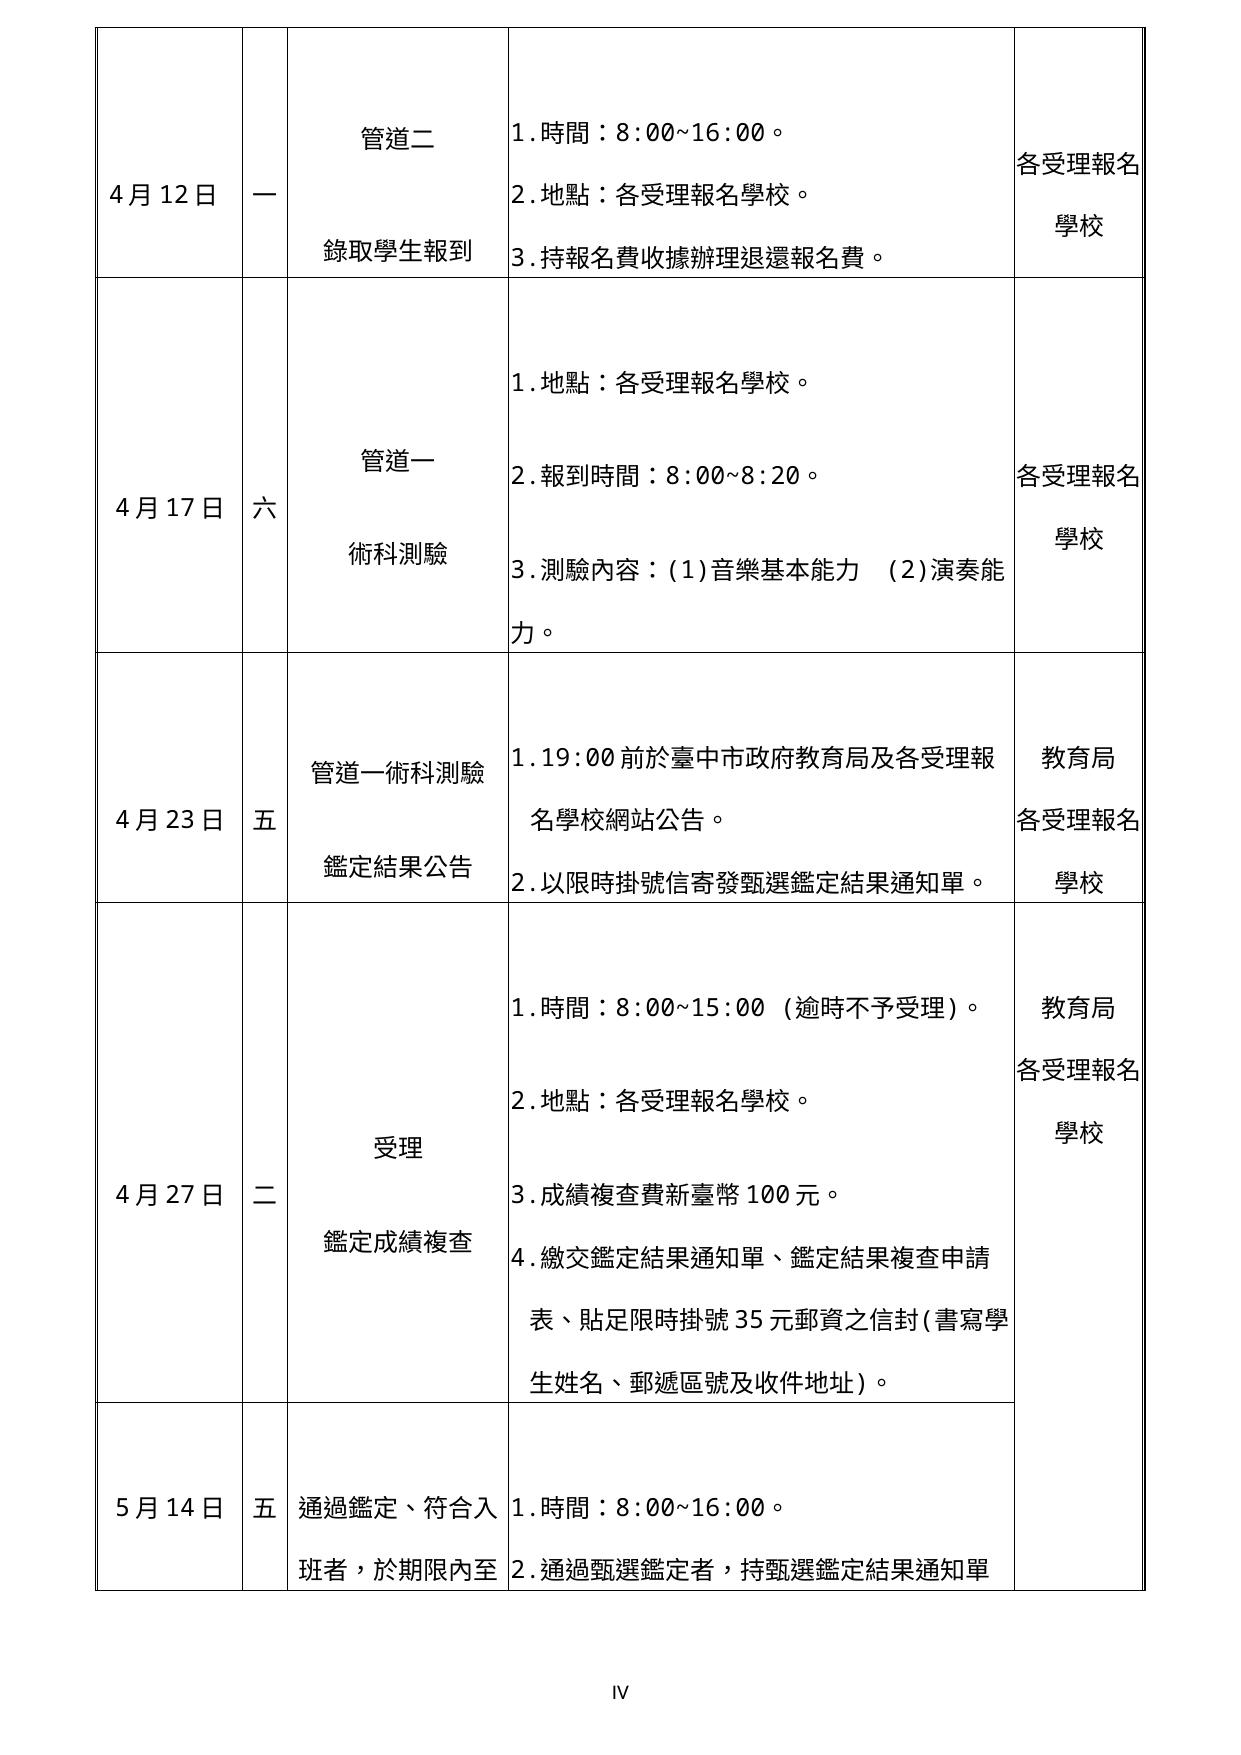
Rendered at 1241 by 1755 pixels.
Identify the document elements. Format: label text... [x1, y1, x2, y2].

table_cell 二 [243, 903, 287, 1402]
table_cell 六 [243, 278, 287, 652]
table_cell 一 [243, 28, 287, 277]
table_cell 五 [243, 1403, 287, 1589]
table_cell 通過鑑定、符合入班者，於期限內至 [288, 1403, 508, 1589]
table_cell 4月23日 [98, 653, 242, 902]
table_cell 4月27日 [98, 903, 242, 1402]
table_cell 1.時間：8:00~16:00。 2.通過甄選鑑定者，持甄選鑑定結果通知單 [509, 1403, 1014, 1589]
table_cell 教育局 各受理報名學校 [1015, 903, 1142, 1589]
table_cell 各受理報名學校 [1015, 28, 1142, 277]
table_cell 管道一 術科測驗 [288, 278, 508, 652]
table_cell 管道一術科測驗 鑑定結果公告 [288, 653, 508, 902]
table_cell 教育局 各受理報名學校 [1015, 653, 1142, 902]
table_cell 管道二 錄取學生報到 [288, 28, 508, 277]
table_cell 1.19:00前於臺中市政府教育局及各受理報名學校網站公告。 2.以限時掛號信寄發甄選鑑定結果通知單。 [509, 653, 1014, 902]
table_cell 1.地點：各受理報名學校。 2.報到時間：8:00~8:20。 3.測驗內容：(1)音樂基本能力 (2)演奏能力。 [509, 278, 1014, 652]
table_cell 4月17日 [98, 278, 242, 652]
table_cell 4月12日 [98, 28, 242, 277]
table_cell 五 [243, 653, 287, 902]
table_cell 1.時間：8:00~15:00 (逾時不予受理)。 2.地點：各受理報名學校。 3.成績複查費新臺幣100元。 4.繳交鑑定結果通知單、鑑定結果複查申請表、貼足限時掛號35元郵資之信封(書寫學生姓名、郵遞區號及收件地址)。 [509, 903, 1014, 1402]
table_cell 受理 鑑定成績複查 [288, 903, 508, 1402]
table_cell 1.時間：8:00~16:00。 2.地點：各受理報名學校。 3.持報名費收據辦理退還報名費。 [509, 28, 1014, 277]
table_cell 各受理報名學校 [1015, 278, 1142, 652]
table_cell 5月14日 [98, 1403, 242, 1589]
